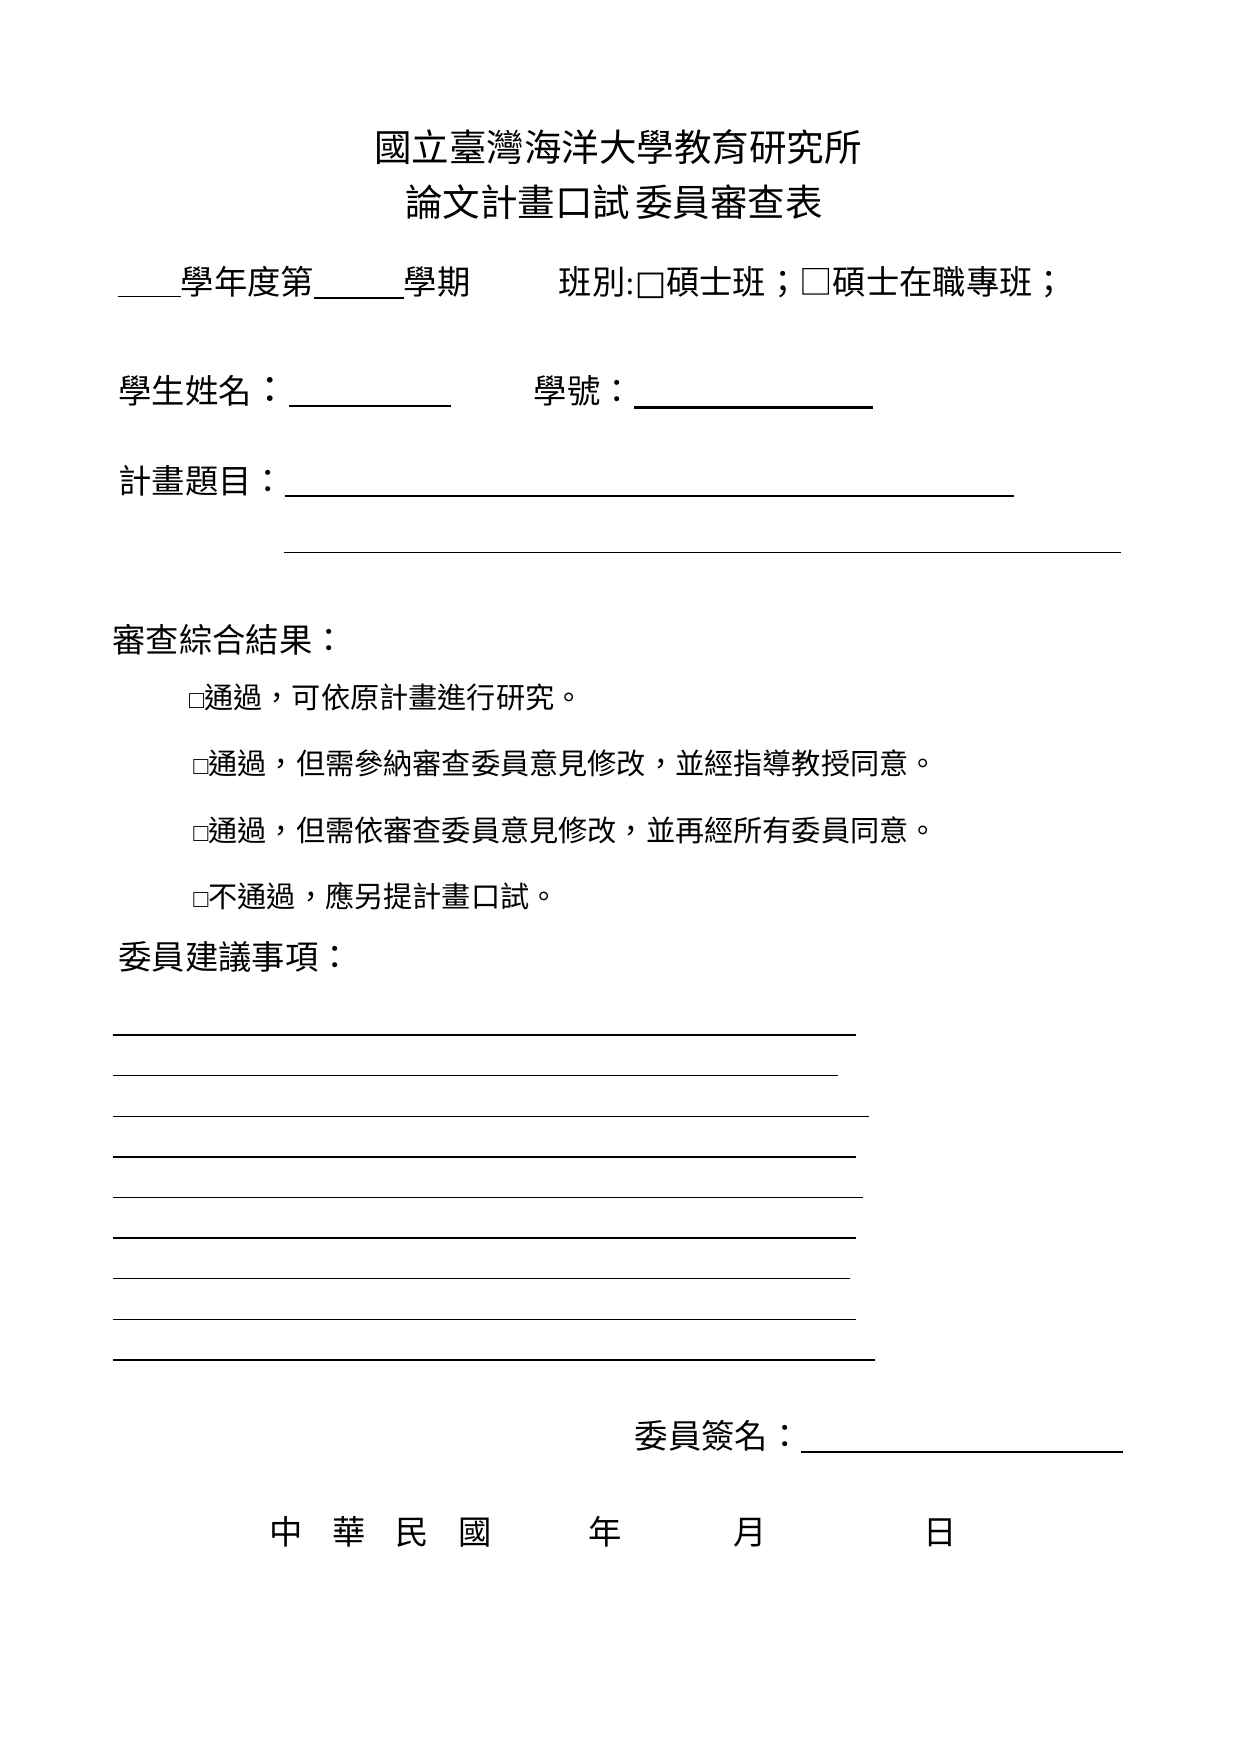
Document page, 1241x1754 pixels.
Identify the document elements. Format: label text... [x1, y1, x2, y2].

text 論文計畫口試 委員審查表 [118, 172, 1122, 227]
text □不通過，應另提計畫口試。 [193, 864, 1122, 916]
text 學生姓名： 學號： [118, 360, 1122, 414]
text 委員建議事項： [118, 931, 1122, 979]
text □通過，可依原計畫進行研究。 [118, 674, 1122, 717]
text 學年度第 學期 班別:□碩士班；□碩士在職專班； [118, 255, 1122, 304]
text □通過，但需參納審查委員意見修改，並經指導教授同意。 [193, 731, 1122, 783]
text □通過，但需依審查委員意見修改，並再經所有委員同意。 [193, 798, 1122, 850]
text 中 華 民 國 年 月 日 [112, 1506, 1122, 1554]
text 計畫題目： [118, 455, 1122, 503]
text 委員簽名： [112, 1409, 1122, 1458]
text 審查綜合結果： [112, 614, 1122, 662]
text 國立臺灣海洋大學教育研究所 [118, 118, 1122, 172]
